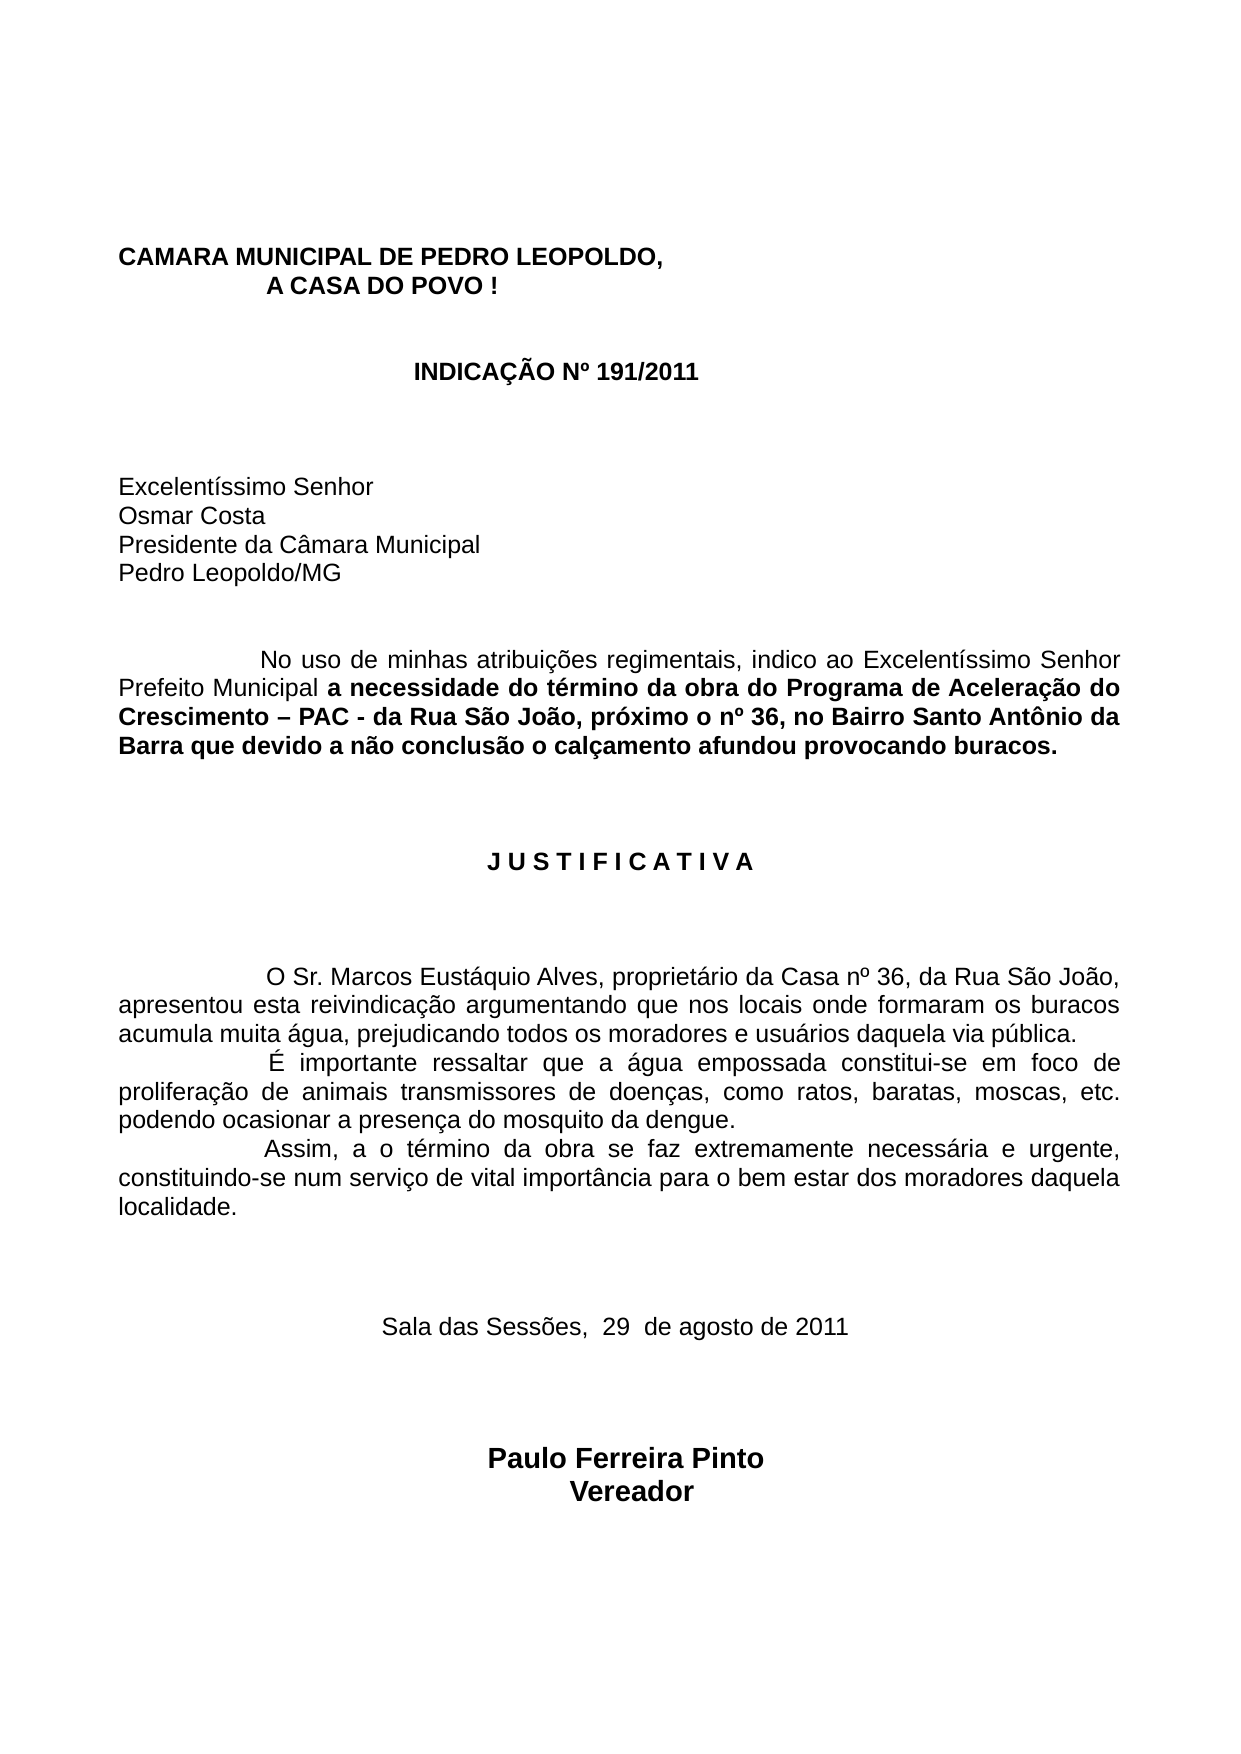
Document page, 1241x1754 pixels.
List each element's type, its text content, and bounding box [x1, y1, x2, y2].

text Vereador [118, 1474, 1122, 1508]
text Assim, a o término da obra se faz extremamente necessária e urgente, constituindo-se num serviço de vital importância para o bem estar dos moradores daquela localidade. [118, 1134, 1122, 1221]
text CAMARA MUNICIPAL DE PEDRO LEOPOLDO, [118, 242, 1122, 271]
text Paulo Ferreira Pinto [118, 1441, 1122, 1474]
text É importante ressaltar que a água empossada constitui-se em foco de proliferação de animais transmissores de doenças, como ratos, baratas, moscas, etc. podendo ocasionar a presença do mosquito da dengue. [118, 1048, 1122, 1134]
text Sala das Sessões, 29 de agosto de 2011 [116, 1312, 1122, 1340]
text A CASA DO POVO ! [118, 271, 1122, 299]
text Osmar Costa [118, 501, 1122, 529]
text Pedro Leopoldo/MG [118, 558, 1122, 587]
text No uso de minhas atribuições regimentais, indico ao Excelentíssimo Senhor Prefeito Municipal a necessidade do término da obra do Programa de Aceleração do Crescimento – PAC - da Rua São João, próximo o nº 36, no Bairro Santo Antônio da Barra que devido a não conclusão o calçamento afundou provocando buracos. [118, 644, 1122, 759]
text O Sr. Marcos Eustáquio Alves, proprietário da Casa nº 36, da Rua São João, apresentou esta reivindicação argumentando que nos locais onde formaram os buracos acumula muita água, prejudicando todos os moradores e usuários daquela via pública. [118, 962, 1122, 1048]
text Excelentíssimo Senhor [118, 472, 1122, 501]
text Presidente da Câmara Municipal [118, 529, 1122, 558]
text INDICAÇÃO Nº 191/2011 [118, 357, 1122, 386]
text J U S T I F I C A T I V A [118, 847, 1122, 875]
